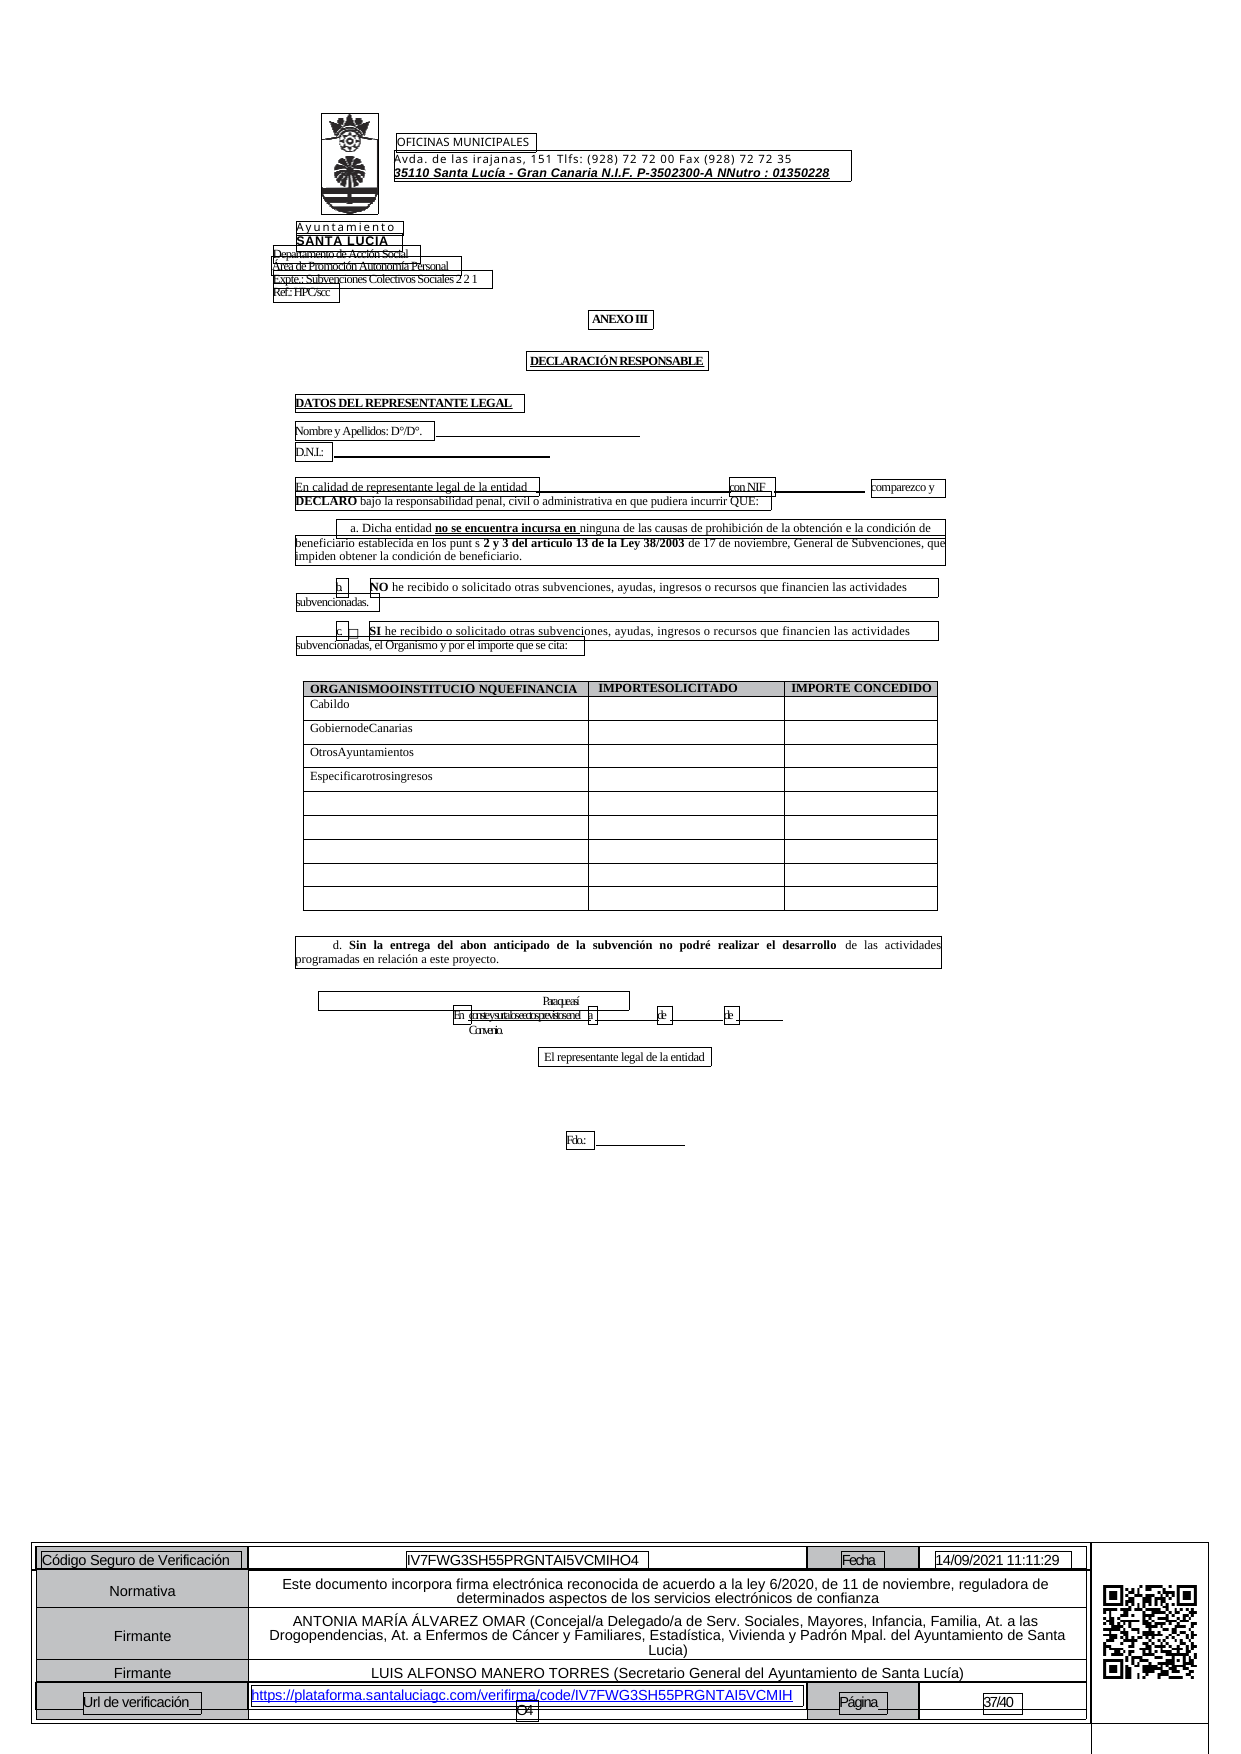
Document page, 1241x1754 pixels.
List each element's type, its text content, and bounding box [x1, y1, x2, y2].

table_cell [304, 887, 588, 910]
text https://plataforma.santaluciagc.com/verifirma/code/IV7FWG3SH55PRGNTAI5VCMIH [252, 1687, 803, 1704]
text D.N.I.: [296, 444, 332, 459]
table_cell [304, 864, 588, 886]
table_cell [589, 697, 784, 719]
text SANTA LUCIA [297, 234, 402, 245]
text Código Seguro de Verificación [42, 1552, 241, 1569]
text c. [337, 623, 348, 636]
picture [322, 114, 378, 214]
table_cell Cabildo [304, 697, 352, 719]
text En calidad de representante legal de la entidad [296, 479, 539, 491]
text 37/40 [984, 1694, 1022, 1711]
table_header ORGANISMOOINSTITUCIO NQUEFINANCIA [363, 682, 588, 696]
text OFICINAS MUNICIPALES [397, 134, 536, 149]
table_header IMPORTE CONCEDIDO [785, 682, 937, 696]
text a. Dicha entidad no se encuentra incursa en ninguna de las causas de prohibición de la obtención e la condición de [337, 521, 945, 535]
table_cell Firmante [37, 1608, 248, 1659]
picture [1092, 1543, 1208, 1754]
text Expte.: Subvenciones Colectivos Sociales 2 2 1 [274, 272, 492, 287]
text subvencionadas, el Organismo y por el importe que se cita: [363, 638, 584, 652]
table_cell [589, 721, 784, 744]
text de [658, 1007, 672, 1022]
table_cell OtrosAyuntamientos [304, 745, 418, 767]
text Para que así conste y surta los eectos previstos en el Convenio. [468, 993, 590, 1038]
text □ [347, 624, 361, 641]
table_cell Especificarotrosingresos [304, 768, 438, 791]
table_cell [785, 768, 937, 791]
text Avda. de las irajanas, 151 Tlfs: (928) 72 72 00 Fax (928) 72 72 35 [395, 152, 851, 166]
text Fdo.: [567, 1132, 594, 1147]
table_header Normativa [37, 1570, 248, 1607]
table_cell [589, 864, 784, 886]
text IV7FWG3SH55PRGNTAI5VCMIHO4 [407, 1552, 648, 1569]
table_cell [439, 768, 588, 791]
text Área de Promoción Autonomía Personal [272, 259, 461, 270]
text con NIF [730, 479, 775, 494]
text En [454, 1007, 468, 1022]
text DECLARO bajo la responsabilidad penal, civil o administrativa en que pudiera incurrir QUE: [296, 493, 771, 508]
text a [590, 1007, 597, 1022]
table_cell [785, 816, 937, 839]
text beneficiario establecida en los punt s 2 y 3 del artículo 13 de la Ley 38/2003 de 17 de noviembre, General de Subvenciones, que impiden obtener la condición de beneficiario. [296, 536, 945, 563]
table_cell [785, 792, 937, 815]
table_cell [785, 887, 937, 910]
text 35110 Santa Lucía - Gran Canaria N.I.F. P-3502300-A NNutro : 01350228 [395, 166, 851, 180]
table_cell [589, 887, 784, 910]
text Url de verificación [84, 1694, 201, 1711]
text NO he recibido o solicitado otras subvenciones, ayudas, ingresos o recursos que financien las actividades [371, 580, 938, 594]
text d. Sin la entrega del abon anticipado de la subvención no podré realizar el desarrollo de las actividades programadas en relación a este proyecto. [296, 938, 941, 966]
text El representante legal de la entidad [539, 1049, 711, 1064]
text Ayuntamiento [297, 222, 403, 233]
table_cell [304, 840, 588, 863]
text de [725, 1007, 739, 1022]
table_cell [589, 840, 784, 863]
table_cell [304, 792, 588, 815]
text 14/09/2021 11:11:29 [936, 1552, 1071, 1569]
text Nombre y Apellidos: D°/D°. [296, 423, 434, 438]
table_cell [785, 745, 937, 767]
table_cell [589, 816, 784, 839]
table_cell [418, 745, 588, 767]
text Ref.: HPC/scc [274, 285, 339, 299]
table_cell [589, 768, 784, 791]
text ANEXO III [589, 312, 653, 327]
table_header IMPORTESOLICITADO [589, 682, 784, 696]
table_cell [589, 792, 784, 815]
table_cell [304, 816, 588, 839]
text Página [840, 1694, 887, 1711]
table_cell [785, 840, 937, 863]
table_cell Firmante [37, 1660, 248, 1681]
text □ [349, 581, 363, 717]
table_cell [353, 697, 588, 719]
table_header Este documento incorpora firma electrónica reconocida de acuerdo a la ley 6/2020, de 11 de noviembre, reguladora de determinados aspectos de los servicios electrónicos de confianza [249, 1570, 1086, 1607]
table_cell LUIS ALFONSO MANERO TORRES (Secretario General del Ayuntamiento de Santa Lucía) [249, 1660, 1086, 1681]
text Fecha [842, 1552, 884, 1569]
text DECLARACIÓN RESPONSABLE [527, 354, 708, 368]
table_cell [785, 697, 937, 719]
text subvencionadas. [297, 594, 349, 609]
table_cell [589, 745, 784, 767]
table_cell ANTONIA MARÍA ÁLVAREZ OMAR (Concejal/a Delegado/a de Serv. Sociales, Mayores, Infancia, Familia, At. a las Drogopendencias, At. a Enfermos de Cáncer y Familiares, Estadística, Vivienda y Padrón Mpal. del Ayuntamiento de Santa Lucia) [249, 1608, 1086, 1659]
text O4 [517, 1702, 538, 1719]
text SI he recibido o solicitado otras subvenciones, ayudas, ingresos o recursos que financien las actividades [370, 623, 938, 638]
text DATOS DEL REPRESENTANTE LEGAL [296, 396, 524, 410]
table_cell GobiernodeCanarias [304, 721, 418, 744]
table_cell [785, 721, 937, 744]
table_cell [418, 721, 588, 744]
text b. [337, 580, 348, 593]
table_cell [785, 864, 937, 886]
text Departamento de Acción Social [274, 247, 420, 256]
text comparezco y [872, 480, 945, 494]
